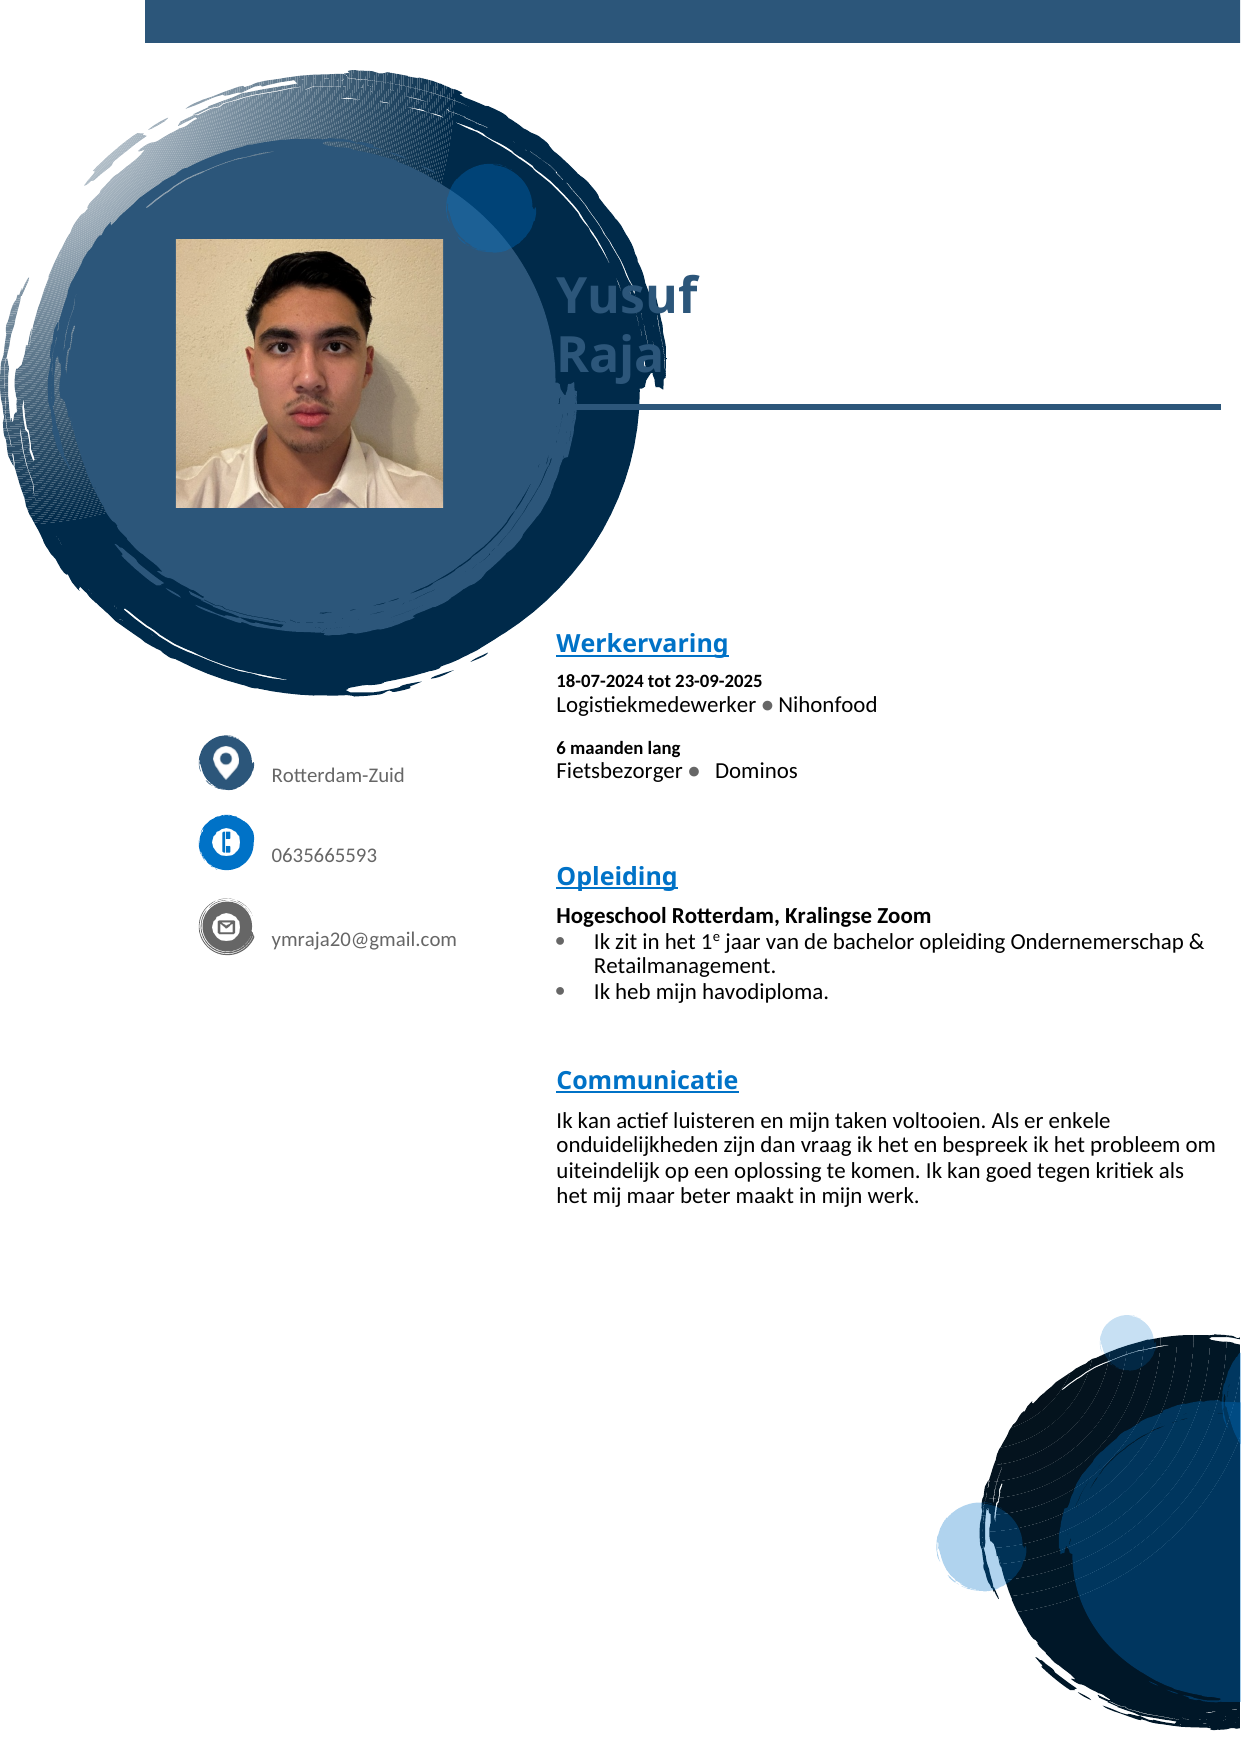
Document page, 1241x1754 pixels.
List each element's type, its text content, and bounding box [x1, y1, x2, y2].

table_cell [119, 626, 194, 747]
table_header Yusuf Raja [631, 240, 1232, 460]
table_cell [119, 907, 194, 973]
table_cell [194, 823, 259, 888]
table_cell [194, 637, 500, 747]
table_cell [194, 747, 259, 804]
table_cell [119, 888, 194, 907]
table_cell Rotterdam-Zuid [259, 747, 500, 804]
table_cell [259, 991, 500, 1057]
table_cell [194, 973, 500, 991]
table_cell [194, 1057, 500, 1312]
table_cell [119, 823, 194, 888]
table_cell Werkervaring 18-07-2024 tot 23-09-2025 Logistiekmedewerker • Nihonfood 6 maanden lang Fietsbezorger • Dominos Opleiding Hogeschool Rotterdam, Kralingse Zoom Ik zit in het 1e jaar van de bachelor opleiding Ondernemerschap & Retailmanagement. Ik heb mijn havodiploma. Communicatie Ik kan actief luisteren en mijn taken voltooien. Als er enkele onduidelijkheden zijn dan vraag ik het en bespreek ik het probleem om uiteindelijk op een oplossing te komen. Ik kan goed tegen kritiek als het mij maar beter maakt in mijn werk. [544, 460, 1232, 1312]
table_header [500, 604, 544, 1057]
table_cell [119, 804, 194, 823]
table_cell [119, 991, 194, 1057]
table_cell [194, 804, 500, 823]
table_cell [119, 747, 194, 804]
table_cell [119, 1057, 194, 1312]
table_cell [119, 973, 194, 991]
table_cell [194, 888, 500, 907]
table_cell [194, 991, 259, 1057]
table_cell [500, 1057, 544, 1312]
table_cell [194, 907, 259, 973]
table_cell 0635665593 [259, 823, 500, 888]
table_cell ymraja20@gmail.com [259, 907, 500, 973]
